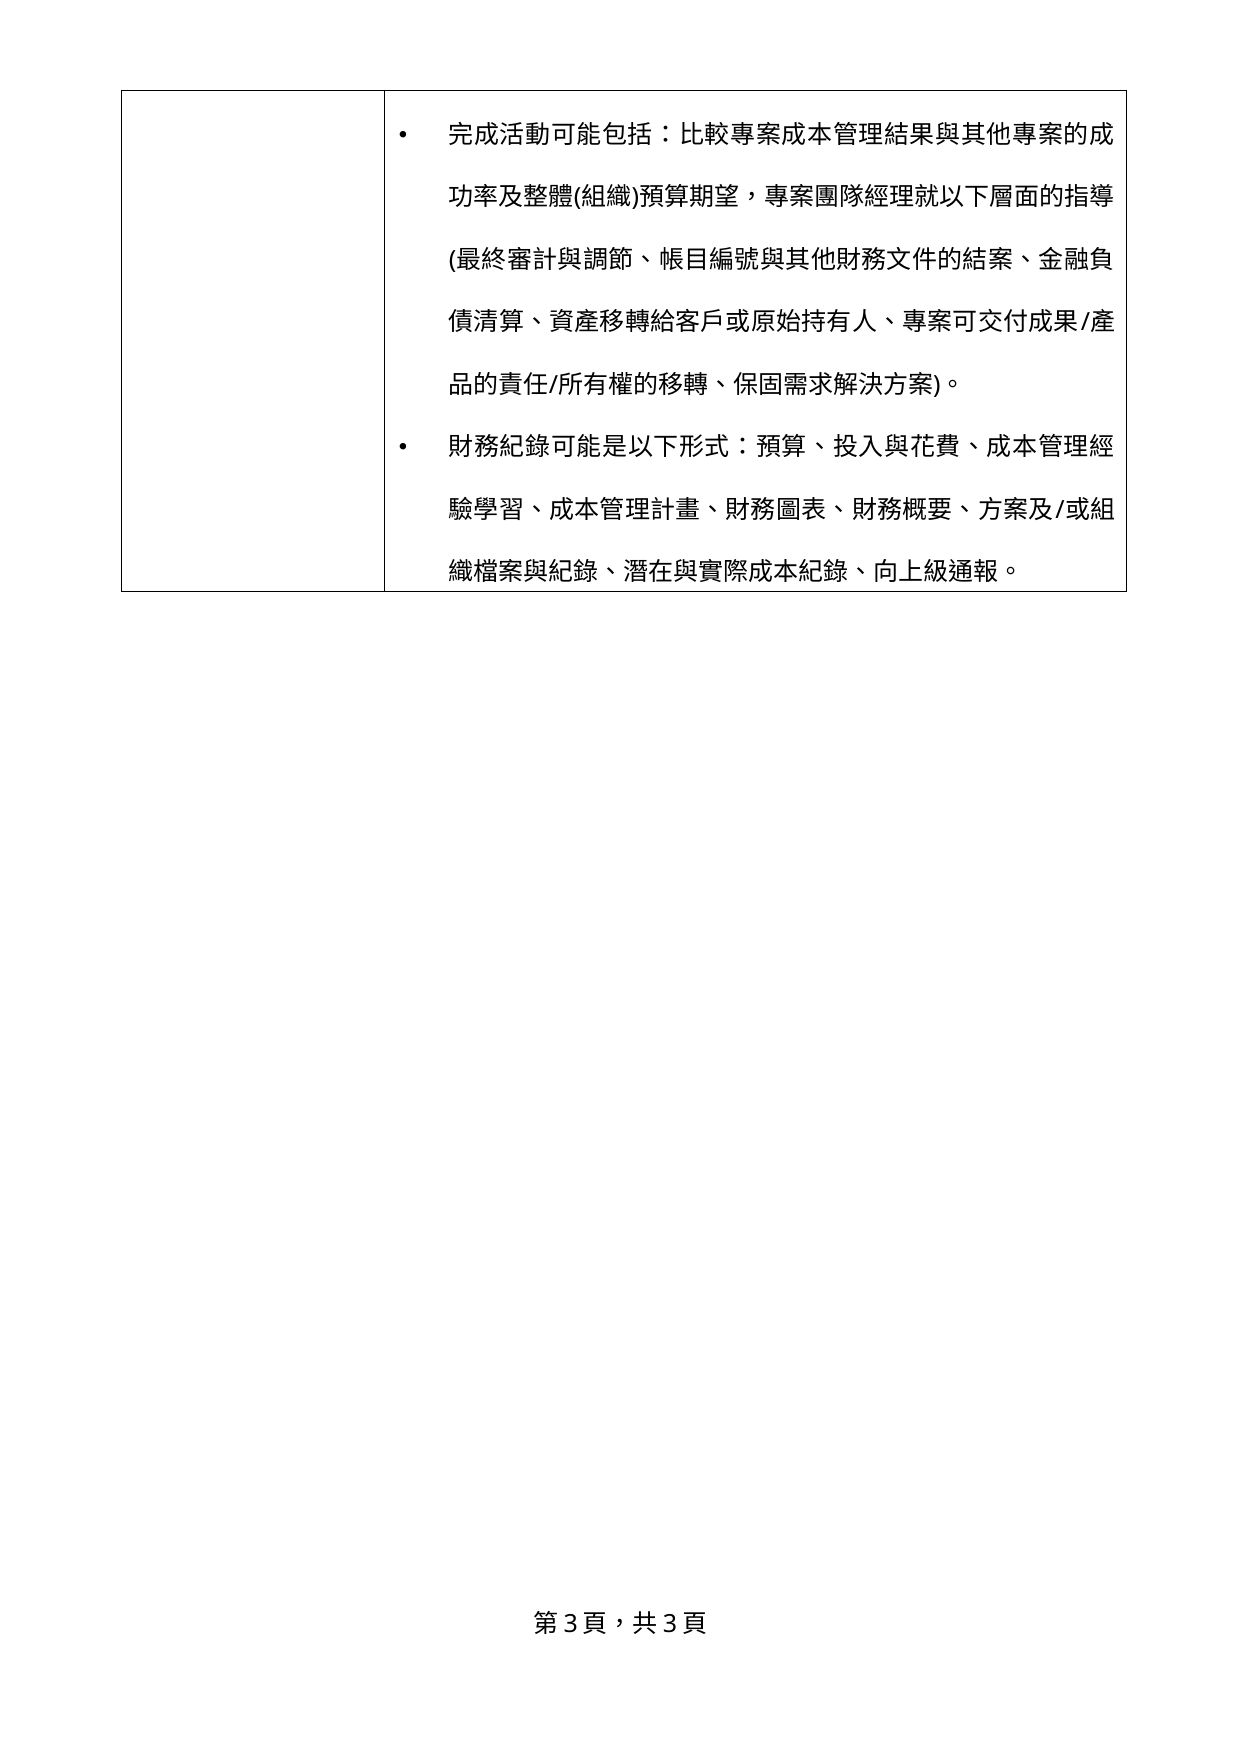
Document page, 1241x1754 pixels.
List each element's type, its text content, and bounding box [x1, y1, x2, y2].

table_cell 成本估算可能考慮以下事項：即時合宜的資訊，應變方案以因應已知風險或不確定性，政府法規範、業界作業規範、組織影響，間接費用與利潤率，各階段的生命週期。 成本管理計畫可能會：非以常態方式執行以因應複雜多變的環境，獨立執行或在團隊環境下帶頭實施，涉及諮詢並視狀況有適當專案利益關係人參與其中，涉及指導使用適當成本管理方式、程序、流程、工具與技巧的選擇、修正與監督，考慮組織與環境對專案/方案的影響；反之亦然。 專案財務管理可能包括：核准流程，審計與檢視，溝通、通報、簡報，財務授權/代理及開立收據程序。 成本管理系統的制訂可能涉及：運用個人判斷、授權與修改財務代理 、成本模型與估算、財務分析(如：成本效益分析、現金流量分析、實獲價值分析)、方案方法與程序修正、方案義務、花費預估、長程規劃、進度與財務變更管理。 完成活動可能包括：比較專案成本管理結果與其他專案的成功率及整體(組織)預算期望，專案團隊經理就以下層面的指導(最終審計與調節、帳目編號與其他財務文件的結案、金融負債清算、資產移轉給客戶或原始持有人、專案可交付成果/產品的責任/所有權的移轉、保固需求解決方案)。 財務紀錄可能是以下形式：預算、投入與花費、成本管理經驗學習、成本管理計畫、財務圖表、財務概要、方案及/或組織檔案與紀錄、潛在與實際成本紀錄、向上級通報。 [385, 91, 1126, 591]
table_cell [122, 91, 384, 591]
